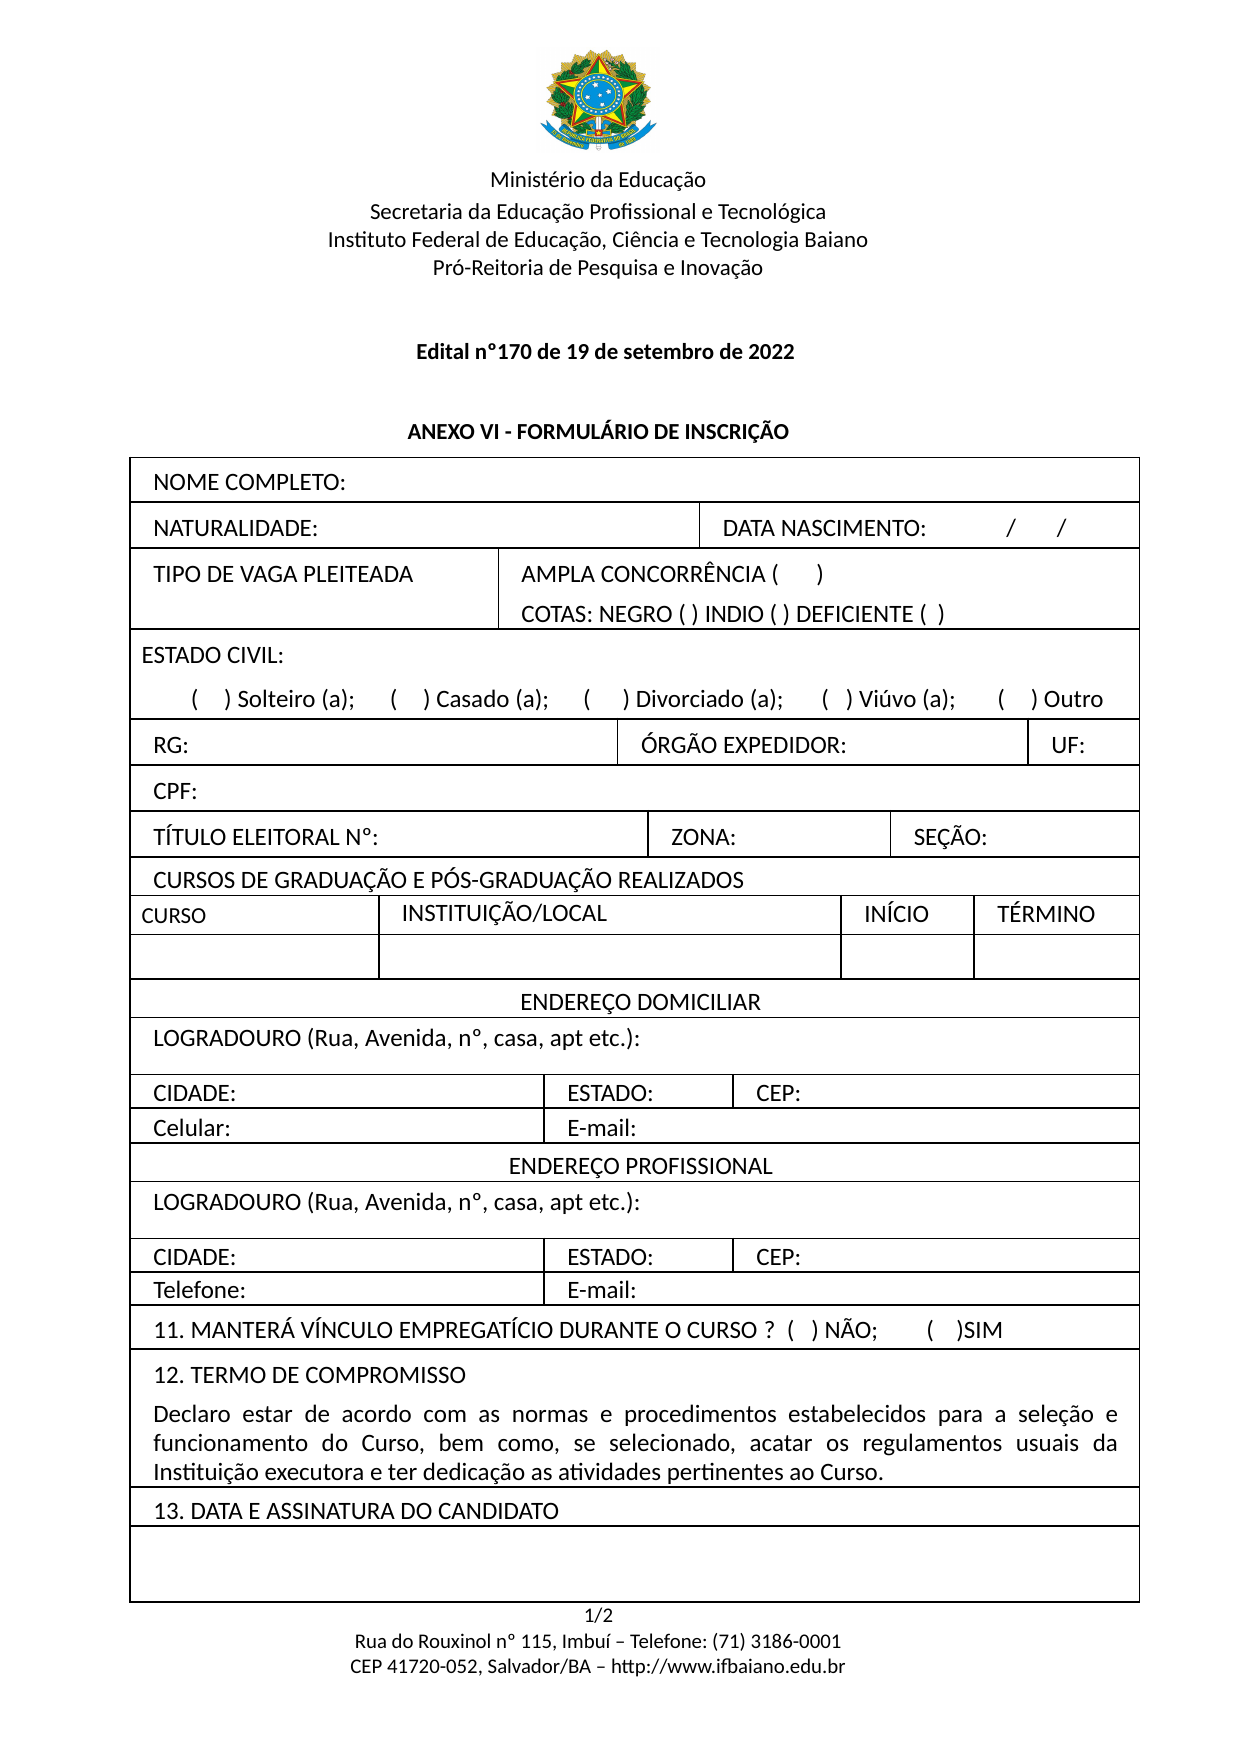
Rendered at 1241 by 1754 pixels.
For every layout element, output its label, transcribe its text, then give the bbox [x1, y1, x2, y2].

table_cell CEP: [734, 1075, 1139, 1107]
text Instituto Federal de Educação, Ciência e Tecnologia Baiano [74, 225, 1122, 253]
table_cell ÓRGÃO EXPEDIDOR: [618, 720, 1027, 764]
table_cell ESTADO: [545, 1075, 732, 1107]
text ANEXO VI - FORMULÁRIO DE INSCRIÇÃO [74, 417, 1122, 445]
table_cell [842, 935, 973, 978]
table_cell TÉRMINO [975, 896, 1139, 933]
table_cell CIDADE: [131, 1239, 543, 1271]
text Secretaria da Educação Profissional e Tecnológica [74, 197, 1122, 225]
text Edital nº170 de 19 de setembro de 2022 [89, 337, 1122, 365]
table_header NOME COMPLETO: [131, 458, 1139, 501]
table_cell ENDEREÇO DOMICILIAR [131, 980, 1139, 1017]
table_cell Telefone: [131, 1273, 543, 1304]
table_cell INÍCIO [842, 896, 973, 933]
table_cell E-mail: [545, 1109, 1139, 1142]
table_cell 12. TERMO DE COMPROMISSO Declaro estar de acordo com as normas e procedimentos estabelecidos para a seleção e funcionamento do Curso, bem como, se selecionado, acatar os regulamentos usuais da Instituição executora e ter dedicação as atividades pertinentes ao Curso. [131, 1350, 1139, 1486]
table_cell SEÇÃO: [891, 812, 1139, 856]
table_cell ESTADO CIVIL: ( ) Solteiro (a); ( ) Casado (a); ( ) Divorciado (a); ( ) Viúvo (a); ( ) Outro [131, 630, 1139, 718]
table_cell ENDEREÇO PROFISSIONAL [131, 1144, 1139, 1181]
table_cell 11. MANTERÁ VÍNCULO EMPREGATÍCIO DURANTE O CURSO ? ( ) NÃO; ( )SIM [131, 1306, 1139, 1348]
table_cell E-mail: [545, 1273, 1139, 1304]
table_cell 13. DATA E ASSINATURA DO CANDIDATO [131, 1488, 1139, 1525]
table_cell RG: [131, 720, 617, 764]
table_cell CIDADE: [131, 1075, 543, 1107]
table_cell Celular: [131, 1109, 543, 1142]
table_cell ESTADO: [545, 1239, 732, 1271]
table_cell [131, 935, 378, 978]
text Pró-Reitoria de Pesquisa e Inovação [74, 253, 1122, 281]
table_cell CEP: [734, 1239, 1139, 1271]
table_cell UF: [1029, 720, 1139, 764]
table_cell [131, 1527, 1139, 1601]
table_cell INSTITUIÇÃO/LOCAL [380, 896, 840, 933]
table_cell DATA NASCIMENTO: / / [700, 503, 1139, 547]
text Ministério da Educação [74, 165, 1122, 193]
table_cell CURSO [131, 896, 378, 933]
table_cell LOGRADOURO (Rua, Avenida, nº, casa, apt etc.): [131, 1018, 1139, 1074]
table_cell LOGRADOURO (Rua, Avenida, nº, casa, apt etc.): [131, 1182, 1139, 1238]
table_cell CPF: [131, 766, 1139, 810]
table_cell AMPLA CONCORRÊNCIA ( ) COTAS: NEGRO ( ) INDIO ( ) DEFICIENTE ( ) [499, 549, 1139, 628]
table_cell CURSOS DE GRADUAÇÃO E PÓS-GRADUAÇÃO REALIZADOS [131, 858, 1139, 895]
table_cell [380, 935, 840, 978]
table_cell TIPO DE VAGA PLEITEADA [131, 549, 498, 628]
table_cell NATURALIDADE: [131, 503, 699, 547]
table_cell ZONA: [649, 812, 890, 856]
table_cell [975, 935, 1139, 978]
table_cell TÍTULO ELEITORAL Nº: [131, 812, 647, 856]
